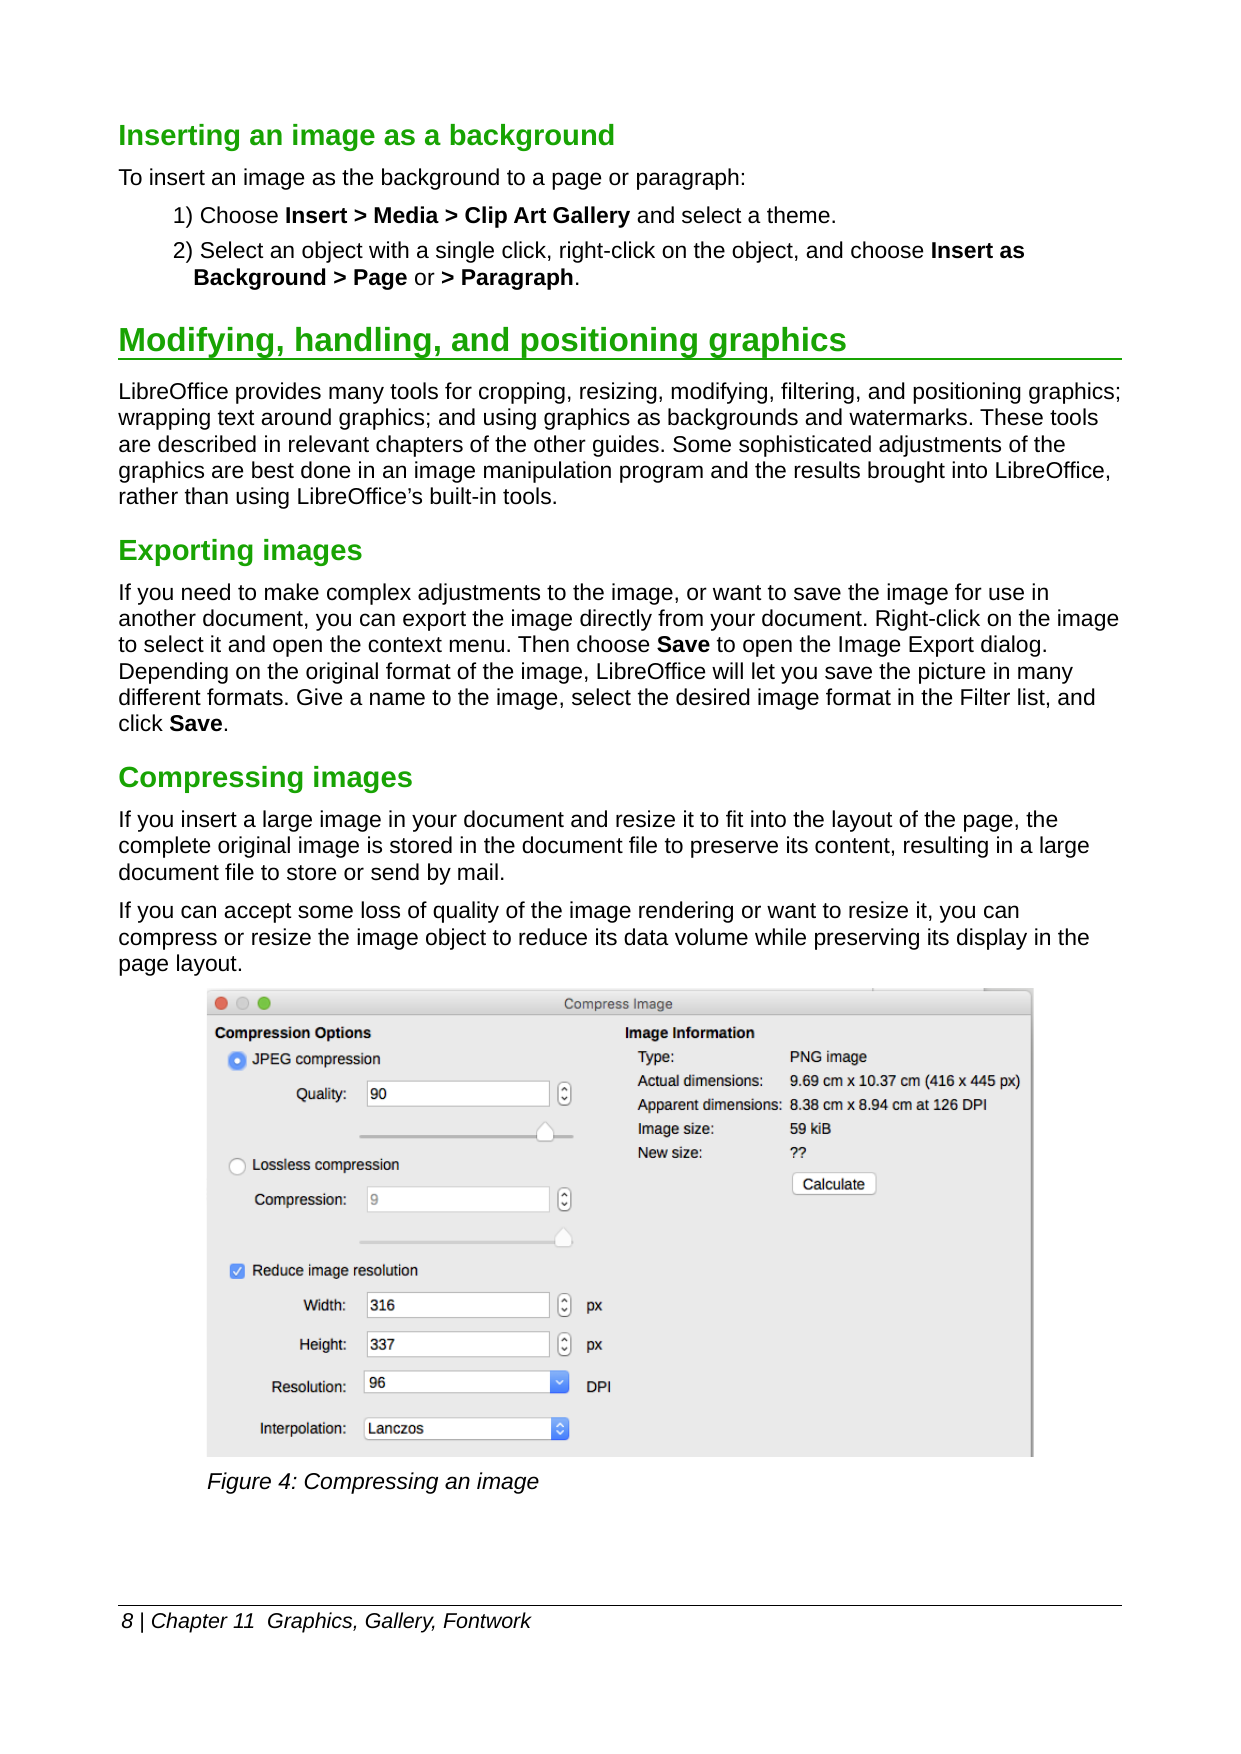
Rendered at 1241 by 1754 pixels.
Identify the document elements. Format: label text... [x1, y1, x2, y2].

list To insert an image as the background to a page or paragraph: [118, 163, 1122, 190]
text If you can accept some loss of quality of the image rendering or want to resize it, you can compress or resize the image object to reduce its data volume while preserving its display in the page layout. [118, 897, 1122, 976]
text If you need to make complex adjustments to the image, or want to save the image for use in another document, you can export the image directly from your document. Right-click on the image to select it and open the context menu. Then choose Save to open the Image Export dialog. Depending on the original format of the image, LibreOffice will let you save the picture in many different formats. Give a name to the image, select the desired image format in the Filter list, and click Save. [118, 579, 1122, 737]
list Choose Insert > Media > Clip Art Gallery and select a theme. [193, 202, 1122, 229]
picture [206, 988, 1034, 1457]
subtitle Compressing images [118, 760, 1122, 794]
subtitle Inserting an image as a background [118, 118, 1122, 152]
subtitle Modifying, handling, and positioning graphics [118, 320, 1122, 358]
subtitle Exporting images [118, 533, 1122, 567]
text If you insert a large image in your document and resize it to fit into the layout of the page, the complete original image is stored in the document file to preserve its content, resulting in a large document file to store or send by mail. [118, 806, 1122, 885]
text LibreOffice provides many tools for cropping, resizing, modifying, filtering, and positioning graphics; wrapping text around graphics; and using graphics as backgrounds and watermarks. These tools are described in relevant chapters of the other guides. Some sophisticated adjustments of the graphics are best done in an image manipulation program and the results brought into LibreOffice, rather than using LibreOffice’s built-in tools. [118, 378, 1122, 510]
text Figure 4: Compressing an image [207, 1468, 1033, 1494]
list Select an object with a single click, right-click on the object, and choose Insert as Background > Page or > Paragraph. [193, 237, 1122, 290]
